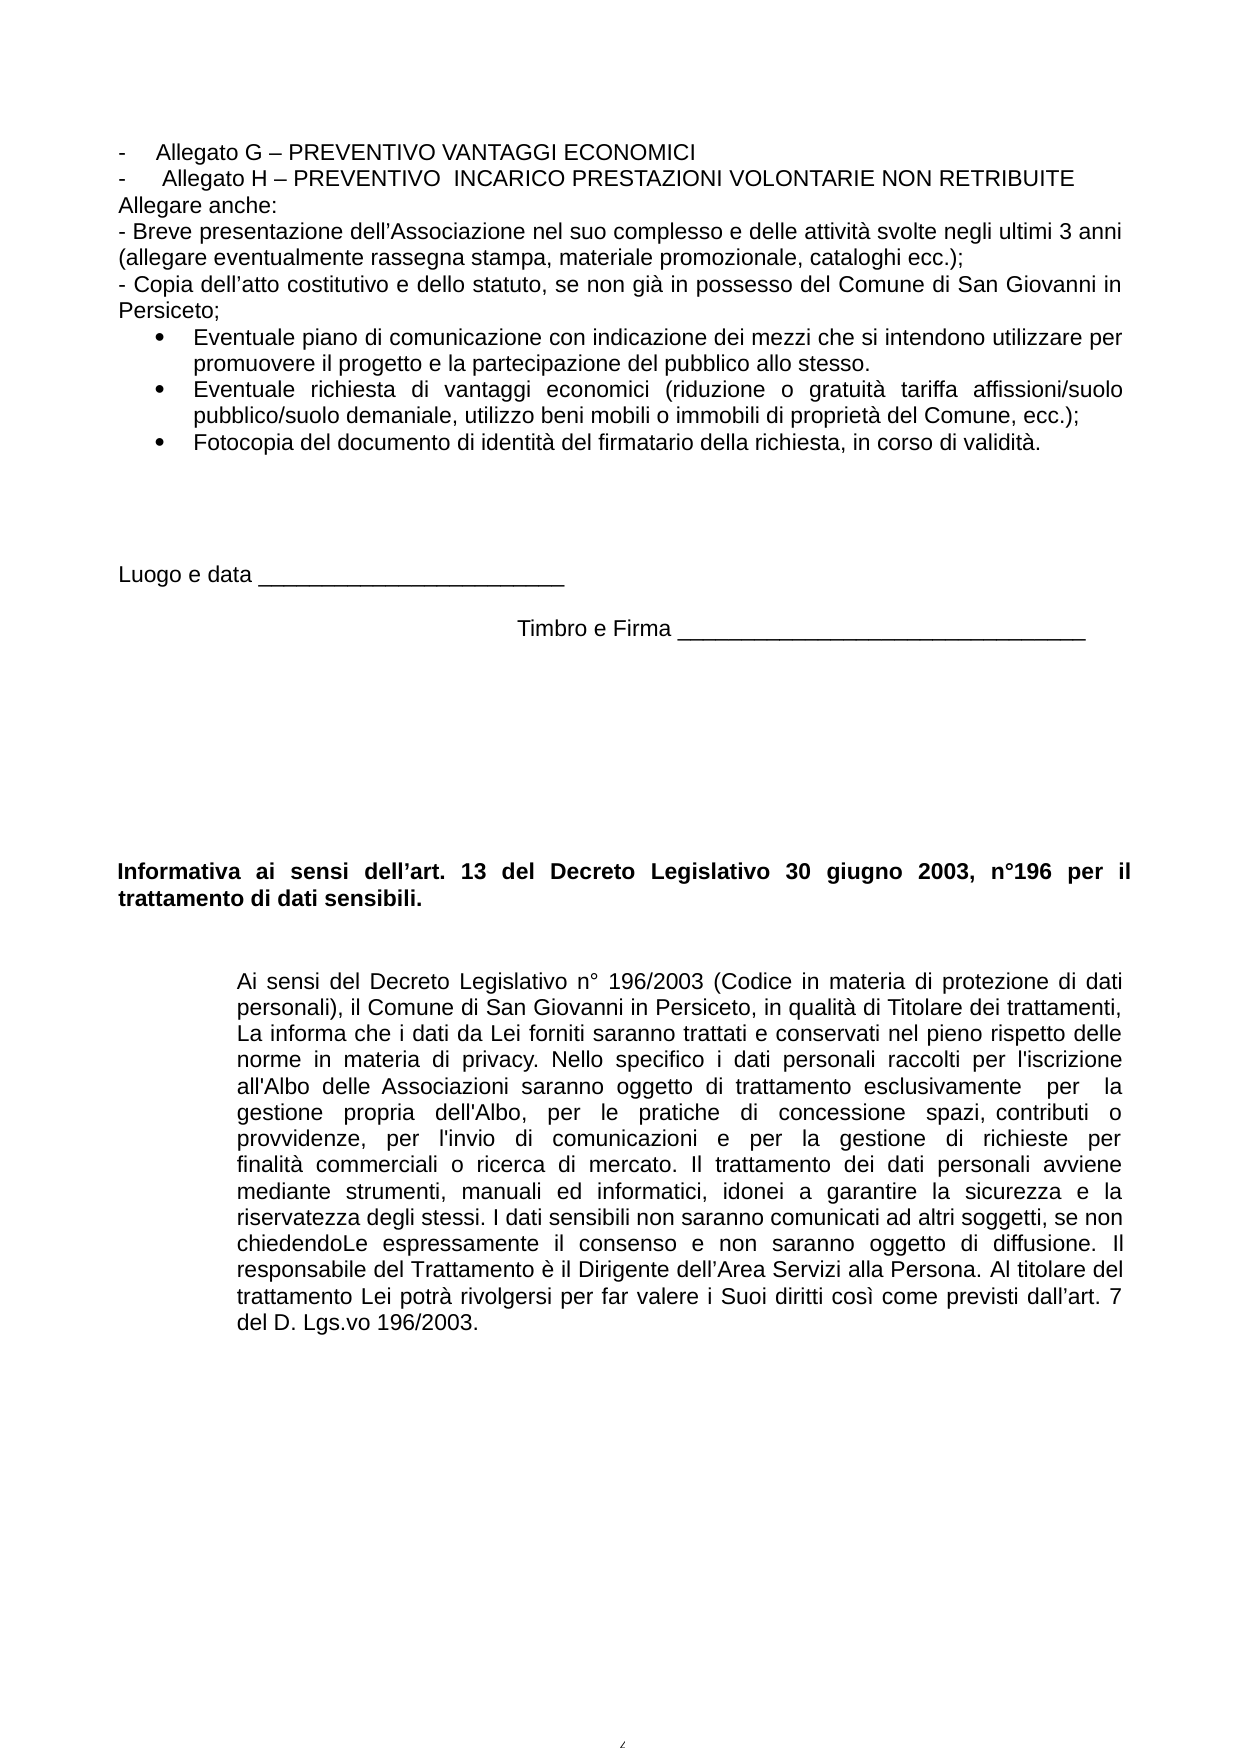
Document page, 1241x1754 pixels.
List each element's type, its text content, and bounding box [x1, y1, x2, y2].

list Allegato H – PREVENTIVO INCARICO PRESTAZIONI VOLONTARIE NON RETRIBUITE [156, 165, 1123, 192]
text - Copia dell’atto costitutivo e dello statuto, se non già in possesso del Comune di San Giovanni in Persiceto; [118, 271, 1123, 323]
list Eventuale piano di comunicazione con indicazione dei mezzi che si intendono utilizzare per promuovere il progetto e la partecipazione del pubblico allo stesso. [156, 323, 1123, 376]
text Timbro e Firma ________________________________ [517, 614, 1117, 641]
text Luogo e data ________________________ [118, 561, 1117, 588]
text - Breve presentazione dell’Associazione nel suo complesso e delle attività svolte negli ultimi 3 anni (allegare eventualmente rassegna stampa, materiale promozionale, cataloghi ecc.); [118, 218, 1123, 271]
list Eventuale richiesta di vantaggi economici (riduzione o gratuità tariffa affissioni/suolo pubblico/suolo demaniale, utilizzo beni mobili o immobili di proprietà del Comune, ecc.); [156, 376, 1123, 429]
text Allegare anche: [118, 192, 1123, 218]
text Ai sensi del Decreto Legislativo n° 196/2003 (Codice in materia di protezione di dati personali), il Comune di San Giovanni in Persiceto, in qualità di Titolare dei trattamenti, La informa che i dati da Lei forniti saranno trattati e conservati nel pieno rispetto delle norme in materia di privacy. Nello specifico i dati personali raccolti per l'iscrizione all'Albo delle Associazioni saranno oggetto di trattamento esclusivamente per la gestione propria dell'Albo, per le pratiche di concessione spazi, contributi o provvidenze, per l'invio di comunicazioni e per la gestione di richieste per finalità commerciali o ricerca di mercato. Il trattamento dei dati personali avviene mediante strumenti, manuali ed informatici, idonei a garantire la sicurezza e la riservatezza degli stessi. I dati sensibili non saranno comunicati ad altri soggetti, se non chiedendoLe espressamente il consenso e non saranno oggetto di diffusione. Il responsabile del Trattamento è il Dirigente dell’Area Servizi alla Persona. Al titolare del trattamento Lei potrà rivolgersi per far valere i Suoi diritti così come previsti dall’art. 7 del D. Lgs.vo 196/2003. [237, 968, 1123, 1336]
list Allegato G – PREVENTIVO VANTAGGI ECONOMICI [156, 139, 1123, 165]
list Fotocopia del documento di identità del firmatario della richiesta, in corso di validità. [156, 429, 1123, 455]
text Informativa ai sensi dell’art. 13 del Decreto Legislativo 30 giugno 2003, n°196 per il trattamento di dati sensibili. [117, 859, 1132, 911]
